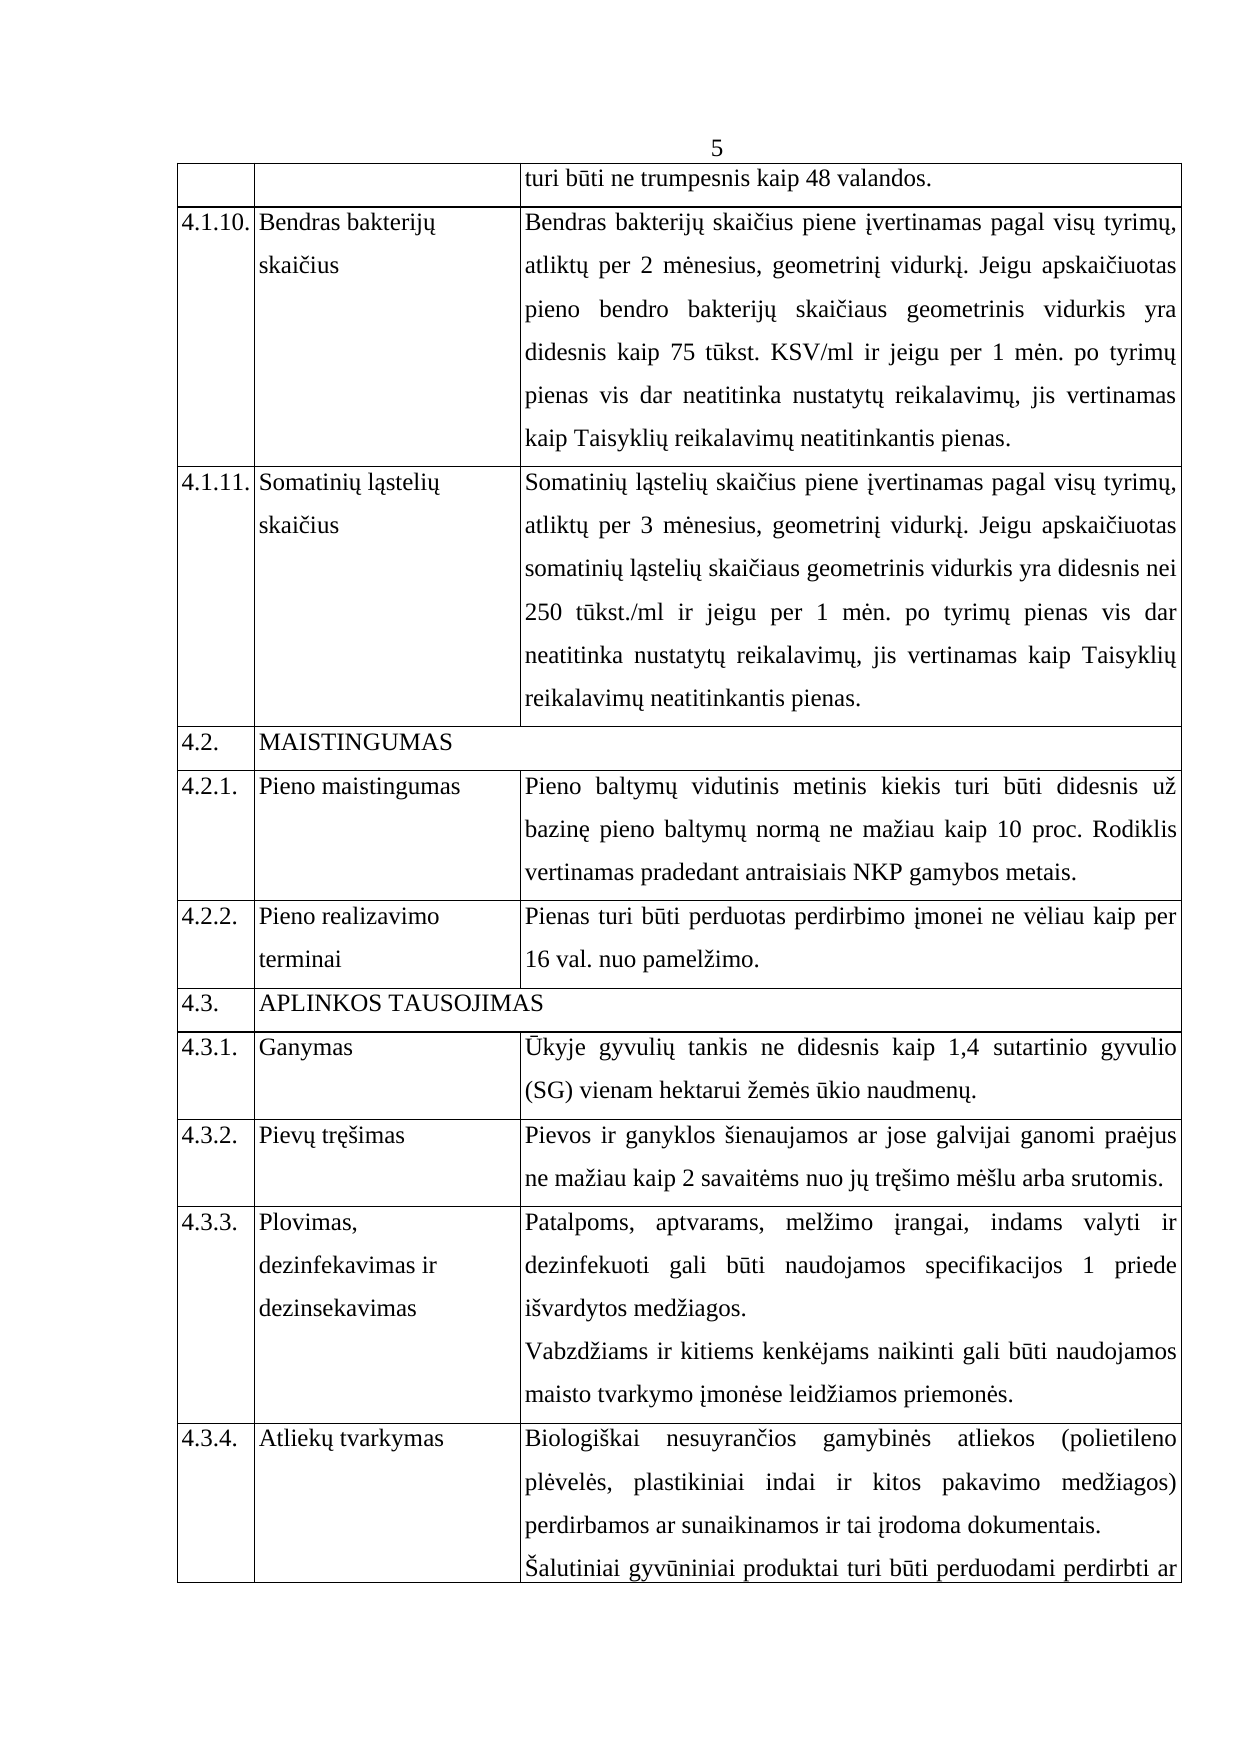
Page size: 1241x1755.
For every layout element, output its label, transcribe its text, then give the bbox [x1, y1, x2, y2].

table_cell Pievos ir ganyklos šienaujamos ar jose galvijai ganomi praėjus ne mažiau kaip 2 savaitėms nuo jų tręšimo mėšlu arba srutomis. [521, 1120, 1181, 1206]
table_cell 4.2.2. [178, 901, 254, 987]
table_cell Biologiškai nesuyrančios gamybinės atliekos (polietileno plėvelės, plastikiniai indai ir kitos pakavimo medžiagos) perdirbamos ar sunaikinamos ir tai įrodoma dokumentais. Šalutiniai gyvūniniai produktai turi būti perduodami perdirbti ar [521, 1424, 1181, 1582]
table_cell Plovimas, dezinfekavimas ir dezinsekavimas [255, 1207, 520, 1422]
table_cell Pieno maistingumas [255, 771, 520, 900]
table_cell Atliekų tvarkymas [255, 1424, 520, 1582]
table_cell 4.3.3. [178, 1207, 254, 1422]
table_cell Pievų tręšimas [255, 1120, 520, 1206]
table_cell APLINKOS TAUSOJIMAS [255, 989, 1181, 1031]
table_cell 4.3. [178, 989, 254, 1031]
table_cell Somatinių ląstelių skaičius [255, 467, 520, 726]
table_cell Ūkyje gyvulių tankis ne didesnis kaip 1,4 sutartinio gyvulio (SG) vienam hektarui žemės ūkio naudmenų. [521, 1033, 1181, 1119]
table_cell 4.3.4. [178, 1424, 254, 1582]
table_cell 4.3.1. [178, 1033, 254, 1119]
table_cell Ganymas [255, 1033, 520, 1119]
table_cell [255, 164, 520, 206]
table_cell [178, 164, 254, 206]
table_cell Patalpoms, aptvarams, melžimo įrangai, indams valyti ir dezinfekuoti gali būti naudojamos specifikacijos 1 priede išvardytos medžiagos. Vabzdžiams ir kitiems kenkėjams naikinti gali būti naudojamos maisto tvarkymo įmonėse leidžiamos priemonės. [521, 1207, 1181, 1422]
table_cell Pieno realizavimo terminai [255, 901, 520, 987]
table_cell 4.2. [178, 727, 254, 770]
table_cell Pienas turi būti perduotas perdirbimo įmonei ne vėliau kaip per 16 val. nuo pamelžimo. [521, 901, 1181, 987]
table_cell Somatinių ląstelių skaičius piene įvertinamas pagal visų tyrimų, atliktų per 3 mėnesius, geometrinį vidurkį. Jeigu apskaičiuotas somatinių ląstelių skaičiaus geometrinis vidurkis yra didesnis nei 250 tūkst./ml ir jeigu per 1 mėn. po tyrimų pienas vis dar neatitinka nustatytų reikalavimų, jis vertinamas kaip Taisyklių reikalavimų neatitinkantis pienas. [521, 467, 1181, 726]
table_cell 4.1.10. [178, 208, 254, 466]
table_cell Pieno baltymų vidutinis metinis kiekis turi būti didesnis už bazinę pieno baltymų normą ne mažiau kaip 10 proc. Rodiklis vertinamas pradedant antraisiais NKP gamybos metais. [521, 771, 1181, 900]
table_cell MAISTINGUMAS [255, 727, 1181, 770]
table_cell turi būti ne trumpesnis kaip 48 valandos. [521, 164, 1181, 206]
table_cell 4.3.2. [178, 1120, 254, 1206]
table_cell Bendras bakterijų skaičius piene įvertinamas pagal visų tyrimų, atliktų per 2 mėnesius, geometrinį vidurkį. Jeigu apskaičiuotas pieno bendro bakterijų skaičiaus geometrinis vidurkis yra didesnis kaip 75 tūkst. KSV/ml ir jeigu per 1 mėn. po tyrimų pienas vis dar neatitinka nustatytų reikalavimų, jis vertinamas kaip Taisyklių reikalavimų neatitinkantis pienas. [521, 208, 1181, 466]
table_cell 4.2.1. [178, 771, 254, 900]
table_cell Bendras bakterijų skaičius [255, 208, 520, 466]
table_cell 4.1.11. [178, 467, 254, 726]
